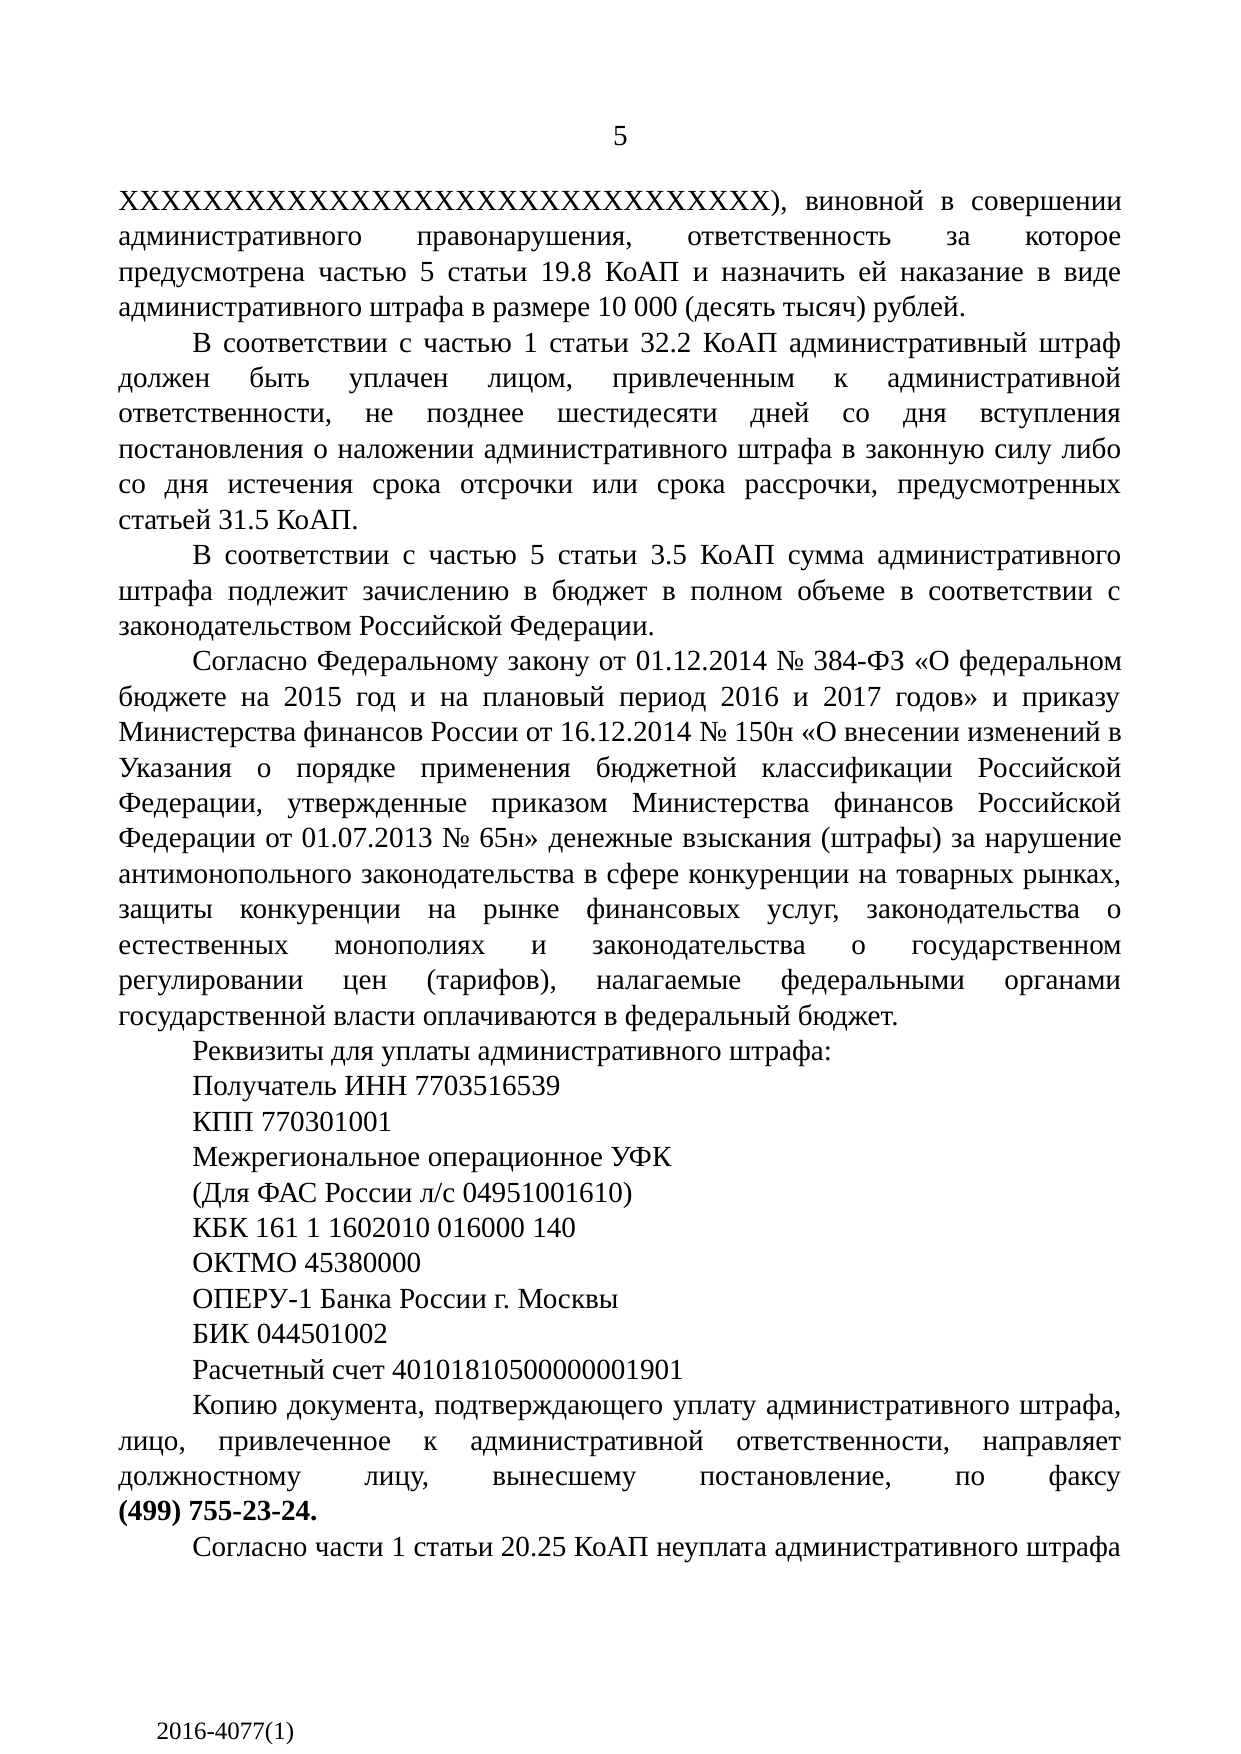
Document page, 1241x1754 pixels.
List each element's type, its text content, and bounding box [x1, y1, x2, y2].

text ОКТМО 45380000 [118, 1244, 1122, 1279]
text Реквизиты для уплаты административного штрафа: [118, 1031, 1122, 1067]
text Согласно Федеральному закону от 01.12.2014 № 384-ФЗ «О федеральном бюджете на 2015 год и на плановый период 2016 и 2017 годов» и приказу Министерства финансов России от 16.12.2014 № 150н «О внесении изменений в Указания о порядке применения бюджетной классификации Российской Федерации, утвержденные приказом Министерства финансов Российской Федерации от 01.07.2013 № 65н» денежные взыскания (штрафы) за нарушение антимонопольного законодательства в сфере конкуренции на товарных рынках, защиты конкуренции на рынке финансовых услуг, законодательства о естественных монополиях и законодательства о государственном регулировании цен (тарифов), налагаемые федеральными органами государственной власти оплачиваются в федеральный бюджет. [118, 642, 1122, 1031]
text КБК 161 1 1602010 016000 140 [118, 1208, 1122, 1244]
text (Для ФАС России л/с 04951001610) [118, 1173, 1122, 1208]
text Копию документа, подтверждающего уплату административного штрафа, лицо, привлеченное к административной ответственности, направляет должностному лицу, вынесшему постановление, по факсу (499) 755-23-24. [118, 1385, 1122, 1527]
text Получатель ИНН 7703516539 [118, 1067, 1122, 1102]
text В соответствии с частью 1 статьи 32.2 КоАП административный штраф должен быть уплачен лицом, привлеченным к административной ответственности, не позднее шестидесяти дней со дня вступления постановления о наложении административного штрафа в законную силу либо со дня истечения срока отсрочки или срока рассрочки, предусмотренных статьей 31.5 КоАП. [118, 323, 1122, 535]
text Расчетный счет 40101810500000001901 [118, 1350, 1122, 1385]
text В соответствии с частью 5 статьи 3.5 КоАП сумма административного штрафа подлежит зачислению в бюджет в полном объеме в соответствии с законодательством Российской Федерации. [118, 535, 1122, 642]
text ОПЕРУ-1 Банка России г. Москвы [118, 1279, 1122, 1314]
text КПП 770301001 [118, 1102, 1122, 1137]
text Межрегиональное операционное УФК [118, 1137, 1122, 1173]
text Согласно части 1 статьи 20.25 КоАП неуплата административного штрафа [118, 1527, 1122, 1562]
text XXXXXXXXXXXXXXXXXXXXXXXXXXXXXXX), виновной в совершении административного правонарушения, ответственность за которое предусмотрена частью 5 статьи 19.8 КоАП и назначить ей наказание в виде административного штрафа в размере 10 000 (десять тысяч) рублей. [118, 181, 1122, 323]
text БИК 044501002 [118, 1314, 1122, 1350]
